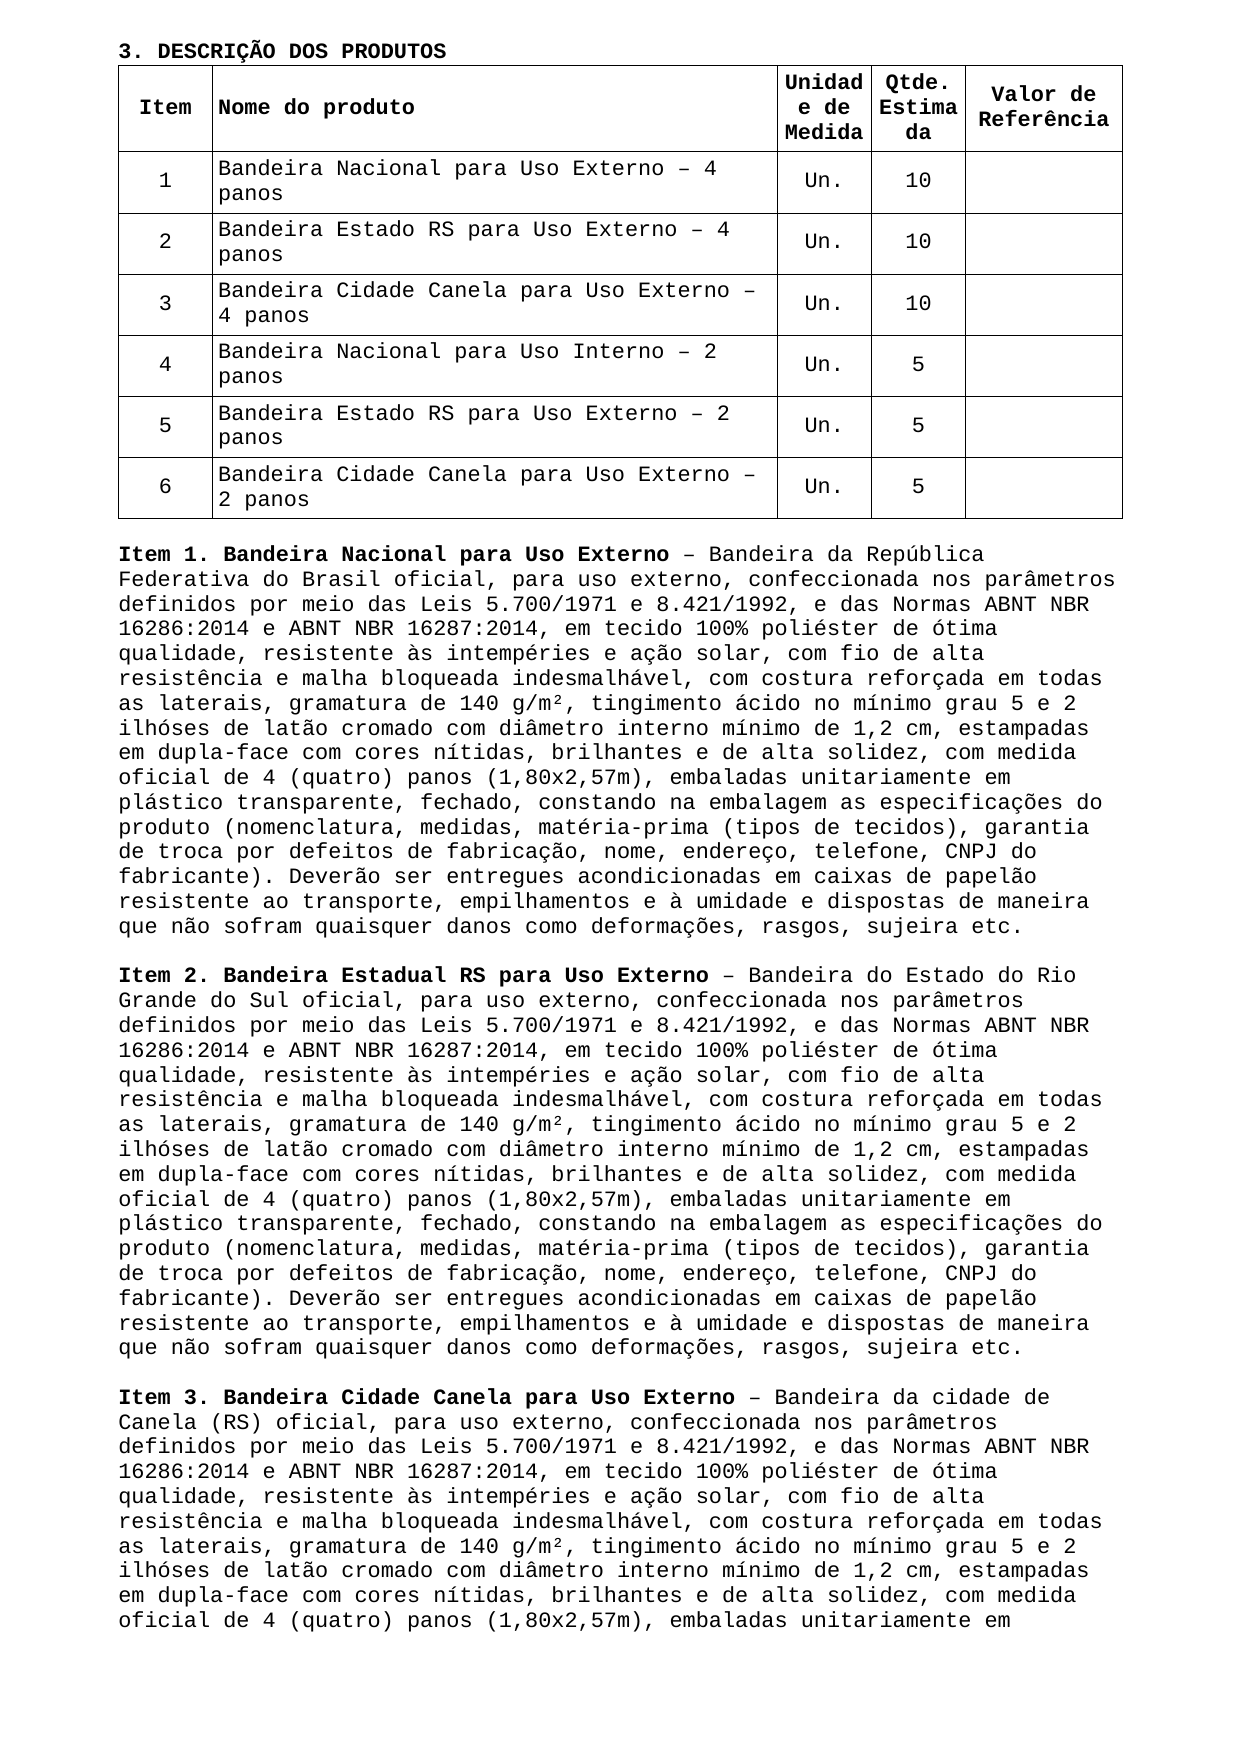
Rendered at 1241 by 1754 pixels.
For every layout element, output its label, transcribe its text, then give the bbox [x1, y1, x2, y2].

table_header Item [119, 66, 212, 151]
table_cell Un. [778, 275, 871, 335]
table_cell Un. [778, 214, 871, 274]
table_cell 5 [872, 336, 965, 396]
table_cell [966, 152, 1122, 212]
table_cell Un. [778, 152, 871, 212]
table_cell 10 [872, 275, 965, 335]
table_cell Un. [778, 336, 871, 396]
table_cell 2 [119, 214, 212, 274]
table_cell Bandeira Estado RS para Uso Externo – 2 panos [213, 397, 777, 457]
table_cell Bandeira Estado RS para Uso Externo – 4 panos [213, 214, 777, 274]
table_cell [966, 458, 1122, 518]
table_cell [966, 214, 1122, 274]
table_cell 10 [872, 152, 965, 212]
text Item 3. Bandeira Cidade Canela para Uso Externo – Bandeira da cidade de Canela (RS) oficial, para uso externo, confeccionada nos parâmetros definidos por meio das Leis 5.700/1971 e 8.421/1992, e das Normas ABNT NBR 16286:2014 e ABNT NBR 16287:2014, em tecido 100% poliéster de ótima qualidade, resistente às intempéries e ação solar, com fio de alta resistência e malha bloqueada indesmalhável, com costura reforçada em todas as laterais, gramatura de 140 g/m², tingimento ácido no mínimo grau 5 e 2 ilhóses de latão cromado com diâmetro interno mínimo de 1,2 cm, estampadas em dupla-face com cores nítidas, brilhantes e de alta solidez, com medida oficial de 4 (quatro) panos (1,80x2,57m), embaladas unitariamente em [118, 1386, 1122, 1634]
table_cell 3 [119, 275, 212, 335]
table_cell Bandeira Nacional para Uso Interno – 2 panos [213, 336, 777, 396]
table_cell 6 [119, 458, 212, 518]
table_cell Bandeira Cidade Canela para Uso Externo – 2 panos [213, 458, 777, 518]
table_cell 5 [119, 397, 212, 457]
table_cell Bandeira Cidade Canela para Uso Externo – 4 panos [213, 275, 777, 335]
table_cell Bandeira Nacional para Uso Externo – 4 panos [213, 152, 777, 212]
table_cell [966, 275, 1122, 335]
table_header Unidade de Medida [778, 66, 871, 151]
table_cell 5 [872, 458, 965, 518]
table_header Valor de Referência [966, 66, 1122, 151]
text 3. DESCRIÇÃO DOS PRODUTOS [118, 41, 1122, 65]
table_cell 4 [119, 336, 212, 396]
table_cell Un. [778, 397, 871, 457]
table_cell 5 [872, 397, 965, 457]
table_cell Un. [778, 458, 871, 518]
text Item 1. Bandeira Nacional para Uso Externo – Bandeira da República Federativa do Brasil oficial, para uso externo, confeccionada nos parâmetros definidos por meio das Leis 5.700/1971 e 8.421/1992, e das Normas ABNT NBR 16286:2014 e ABNT NBR 16287:2014, em tecido 100% poliéster de ótima qualidade, resistente às intempéries e ação solar, com fio de alta resistência e malha bloqueada indesmalhável, com costura reforçada em todas as laterais, gramatura de 140 g/m², tingimento ácido no mínimo grau 5 e 2 ilhóses de latão cromado com diâmetro interno mínimo de 1,2 cm, estampadas em dupla-face com cores nítidas, brilhantes e de alta solidez, com medida oficial de 4 (quatro) panos (1,80x2,57m), embaladas unitariamente em plástico transparente, fechado, constando na embalagem as especificações do produto (nomenclatura, medidas, matéria-prima (tipos de tecidos), garantia de troca por defeitos de fabricação, nome, endereço, telefone, CNPJ do fabricante). Deverão ser entregues acondicionadas em caixas de papelão resistente ao transporte, empilhamentos e à umidade e dispostas de maneira que não sofram quaisquer danos como deformações, rasgos, sujeira etc. [118, 543, 1122, 940]
table_header Nome do produto [213, 66, 777, 151]
table_cell [966, 397, 1122, 457]
text Item 2. Bandeira Estadual RS para Uso Externo – Bandeira do Estado do Rio Grande do Sul oficial, para uso externo, confeccionada nos parâmetros definidos por meio das Leis 5.700/1971 e 8.421/1992, e das Normas ABNT NBR 16286:2014 e ABNT NBR 16287:2014, em tecido 100% poliéster de ótima qualidade, resistente às intempéries e ação solar, com fio de alta resistência e malha bloqueada indesmalhável, com costura reforçada em todas as laterais, gramatura de 140 g/m², tingimento ácido no mínimo grau 5 e 2 ilhóses de latão cromado com diâmetro interno mínimo de 1,2 cm, estampadas em dupla-face com cores nítidas, brilhantes e de alta solidez, com medida oficial de 4 (quatro) panos (1,80x2,57m), embaladas unitariamente em plástico transparente, fechado, constando na embalagem as especificações do produto (nomenclatura, medidas, matéria-prima (tipos de tecidos), garantia de troca por defeitos de fabricação, nome, endereço, telefone, CNPJ do fabricante). Deverão ser entregues acondicionadas em caixas de papelão resistente ao transporte, empilhamentos e à umidade e dispostas de maneira que não sofram quaisquer danos como deformações, rasgos, sujeira etc. [118, 964, 1122, 1361]
table_cell 1 [119, 152, 212, 212]
table_header Qtde. Estimada [872, 66, 965, 151]
table_cell 10 [872, 214, 965, 274]
table_cell [966, 336, 1122, 396]
